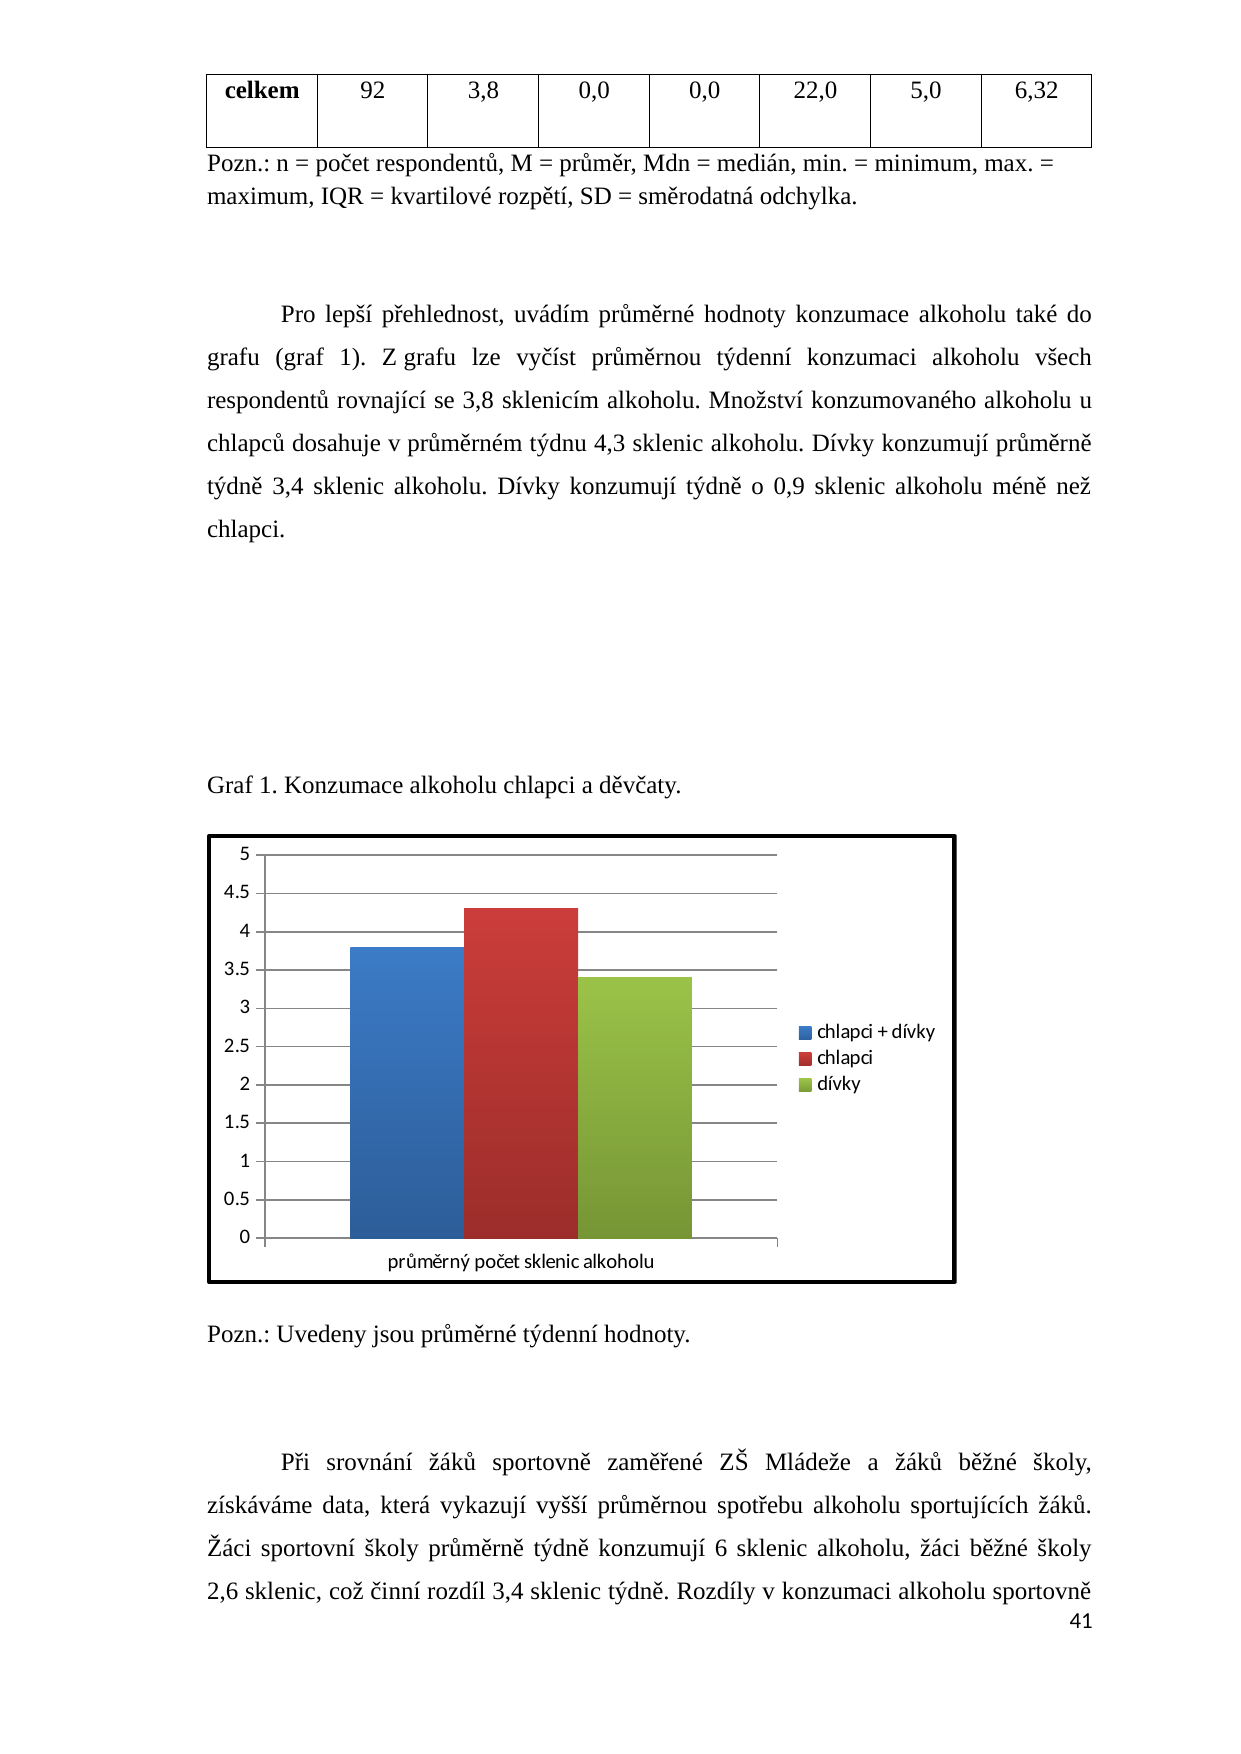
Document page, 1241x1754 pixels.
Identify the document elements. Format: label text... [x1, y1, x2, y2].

table_cell 22,0 [760, 75, 870, 147]
table_cell 0,0 [650, 75, 759, 147]
text Graf 1. Konzumace alkoholu chlapci a děvčaty. [207, 770, 1092, 799]
text Pozn.: Uvedeny jsou průměrné týdenní hodnoty. [207, 1319, 1092, 1348]
table_cell 6,32 [982, 75, 1091, 147]
table_cell celkem [207, 75, 317, 147]
table_cell 0,0 [539, 75, 649, 147]
table_cell 92 [318, 75, 427, 147]
text Pro lepší přehlednost, uvádím průměrné hodnoty konzumace alkoholu také do grafu (graf 1). Z grafu lze vyčíst průměrnou týdenní konzumaci alkoholu všech respondentů rovnající se 3,8 sklenicím alkoholu. Množství konzumovaného alkoholu u chlapců dosahuje v průměrném týdnu 4,3 sklenic alkoholu. Dívky konzumují průměrně týdně 3,4 sklenic alkoholu. Dívky konzumují týdně o 0,9 sklenic alkoholu méně než chlapci. [207, 299, 1092, 543]
text Při srovnání žáků sportovně zaměřené ZŠ Mládeže a žáků běžné školy, získáváme data, která vykazují vyšší průměrnou spotřebu alkoholu sportujících žáků. Žáci sportovní školy průměrně týdně konzumují 6 sklenic alkoholu, žáci běžné školy 2,6 sklenic, což činní rozdíl 3,4 sklenic týdně. Rozdíly v konzumaci alkoholu sportovně [207, 1447, 1092, 1605]
table_cell 3,8 [428, 75, 538, 147]
table_cell 5,0 [871, 75, 981, 147]
text Pozn.: n = počet respondentů, M = průměr, Mdn = medián, min. = minimum, max. = maximum, IQR = kvartilové rozpětí, SD = směrodatná odchylka. [207, 148, 1092, 209]
